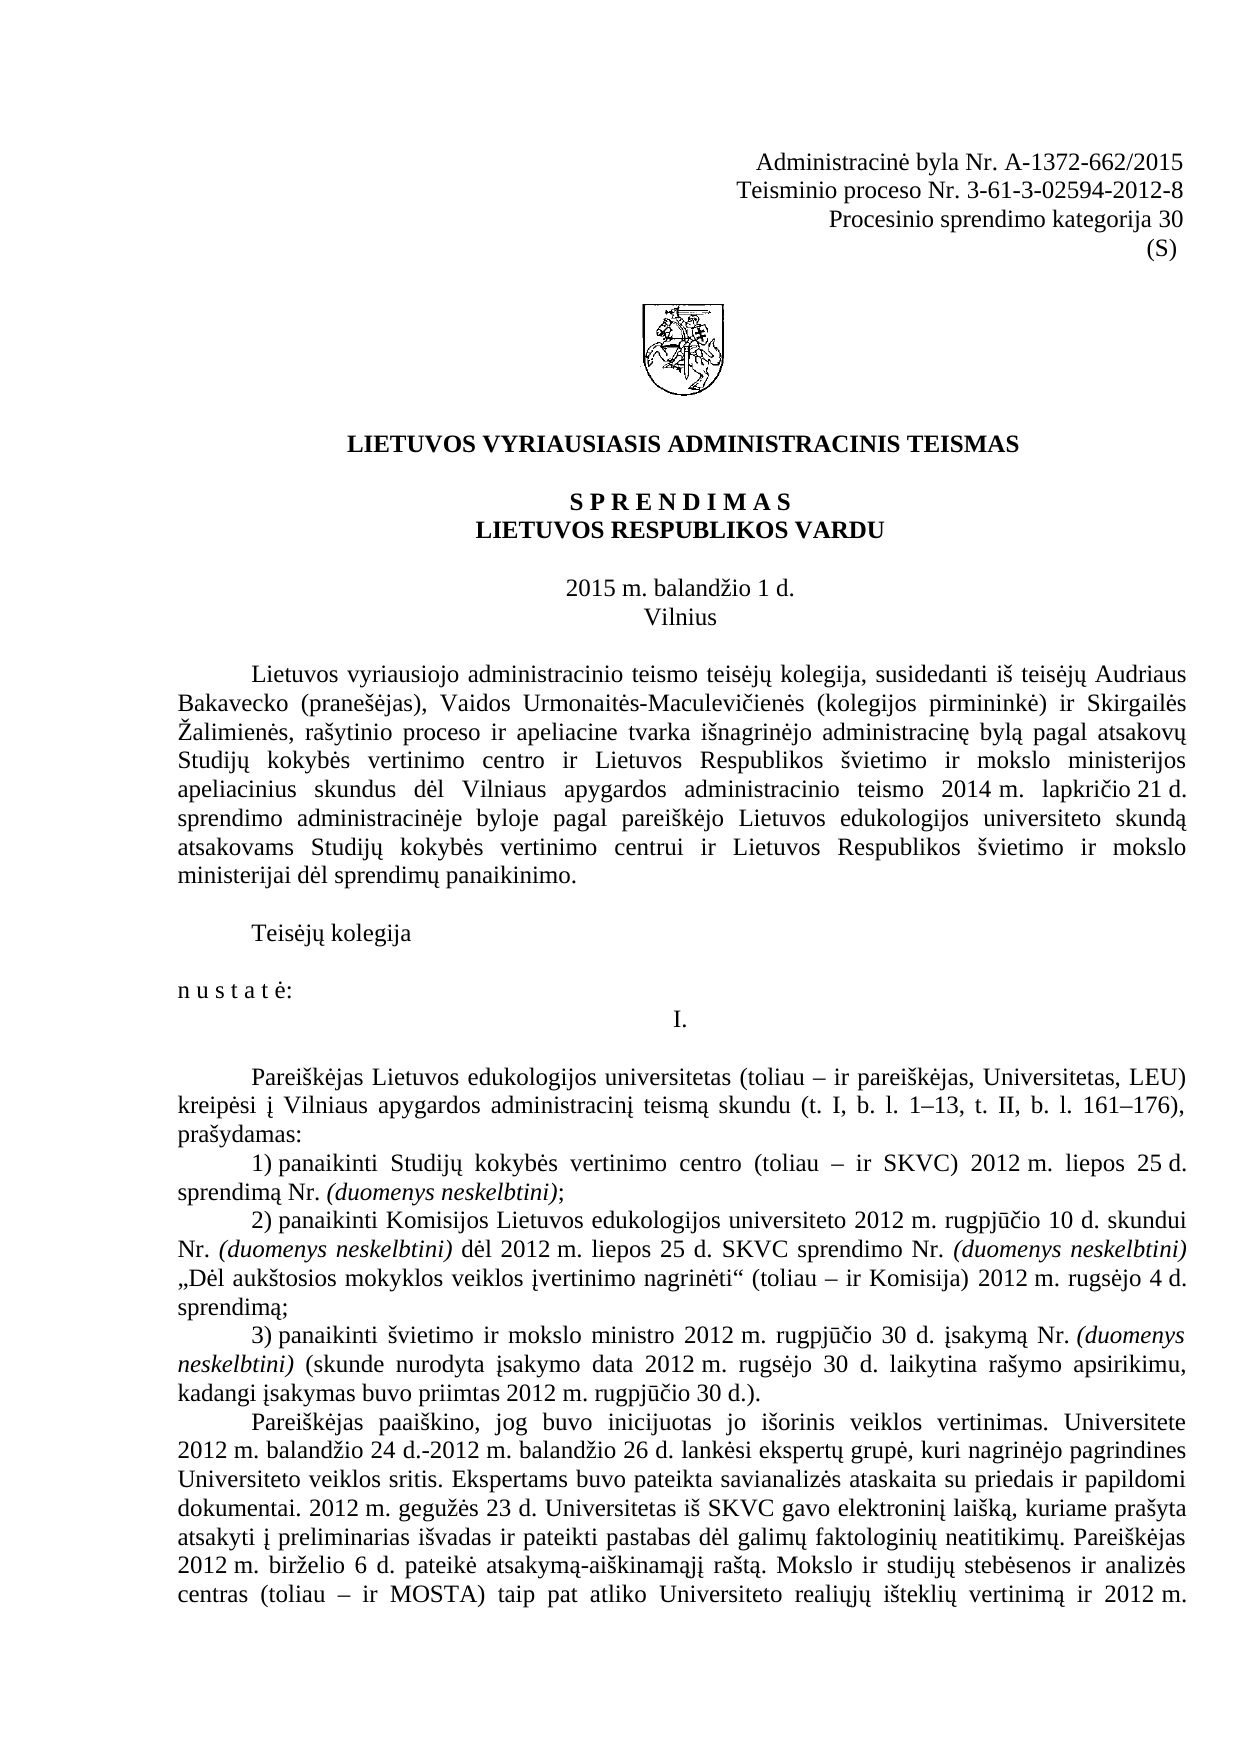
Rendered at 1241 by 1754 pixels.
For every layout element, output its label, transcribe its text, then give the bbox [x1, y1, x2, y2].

text Lietuvos vyriausiojo administracinio teismo teisėjų kolegija, susidedanti iš teisėjų Audriaus Bakavecko (pranešėjas), Vaidos Urmonaitės-Maculevičienės (kolegijos pirmininkė) ir Skirgailės Žalimienės, rašytinio proceso ir apeliacine tvarka išnagrinėjo administracinę bylą pagal atsakovų Studijų kokybės vertinimo centro ir Lietuvos Respublikos švietimo ir mokslo ministerijos apeliacinius skundus dėl Vilniaus apygardos administracinio teismo 2014 m. lapkričio 21 d. sprendimo administracinėje byloje pagal pareiškėjo Lietuvos edukologijos universiteto skundą atsakovams Studijų kokybės vertinimo centrui ir Lietuvos Respublikos švietimo ir mokslo ministerijai dėl sprendimų panaikinimo. [177, 659, 1187, 889]
text LIETUVOS RESPUBLIKOS VARDU [177, 515, 1183, 544]
text (S) [177, 233, 1183, 262]
text S P R E N D I M A S [177, 487, 1183, 515]
text Procesinio sprendimo kategorija 30 [177, 204, 1183, 233]
text Teisėjų kolegija [177, 918, 1187, 947]
text LIETUVOS VYRIAUSIASIS ADMINISTRACINIS TEISMAS [177, 429, 1183, 458]
text Teisminio proceso Nr. 3-61-3-02594-2012-8 [177, 176, 1183, 204]
text Pareiškėjas paaiškino, jog buvo inicijuotas jo išorinis veiklos vertinimas. Universitete 2012 m. balandžio 24 d.-2012 m. balandžio 26 d. lankėsi ekspertų grupė, kuri nagrinėjo pagrindines Universiteto veiklos sritis. Ekspertams buvo pateikta savianalizės ataskaita su priedais ir papildomi dokumentai. 2012 m. gegužės 23 d. Universitetas iš SKVC gavo elektroninį laišką, kuriame prašyta atsakyti į preliminarias išvadas ir pateikti pastabas dėl galimų faktologinių neatitikimų. Pareiškėjas 2012 m. birželio 6 d. pateikė atsakymą-aiškinamąjį raštą. Mokslo ir studijų stebėsenos ir analizės centras (toliau – ir MOSTA) taip pat atliko Universiteto realiųjų išteklių vertinimą ir 2012 m. [177, 1407, 1187, 1608]
text 2015 m. balandžio 1 d. [177, 573, 1183, 602]
text I. [177, 1004, 1183, 1033]
text Vilnius [177, 602, 1183, 630]
text 3) panaikinti švietimo ir mokslo ministro 2012 m. rugpjūčio 30 d. įsakymą Nr. (duomenys neskelbtini) (skunde nurodyta įsakymo data 2012 m. rugsėjo 30 d. laikytina rašymo apsirikimu, kadangi įsakymas buvo priimtas 2012 m. rugpjūčio 30 d.). [177, 1320, 1187, 1407]
text 2) panaikinti Komisijos Lietuvos edukologijos universiteto 2012 m. rugpjūčio 10 d. skundui Nr. (duomenys neskelbtini) dėl 2012 m. liepos 25 d. SKVC sprendimo Nr. (duomenys neskelbtini) „Dėl aukštosios mokyklos veiklos įvertinimo nagrinėti“ (toliau – ir Komisija) 2012 m. rugsėjo 4 d. sprendimą; [177, 1205, 1187, 1320]
text n u s t a t ė: [177, 975, 1183, 1004]
text Administracinė byla Nr. A-1372-662/2015 [177, 147, 1183, 176]
text Pareiškėjas Lietuvos edukologijos universitetas (toliau – ir pareiškėjas, Universitetas, LEU) kreipėsi į Vilniaus apygardos administracinį teismą skundu (t. I, b. l. 1–13, t. II, b. l. 161–176), prašydamas: [177, 1062, 1187, 1148]
text 1) panaikinti Studijų kokybės vertinimo centro (toliau – ir SKVC) 2012 m. liepos 25 d. sprendimą Nr. (duomenys neskelbtini); [177, 1148, 1187, 1205]
